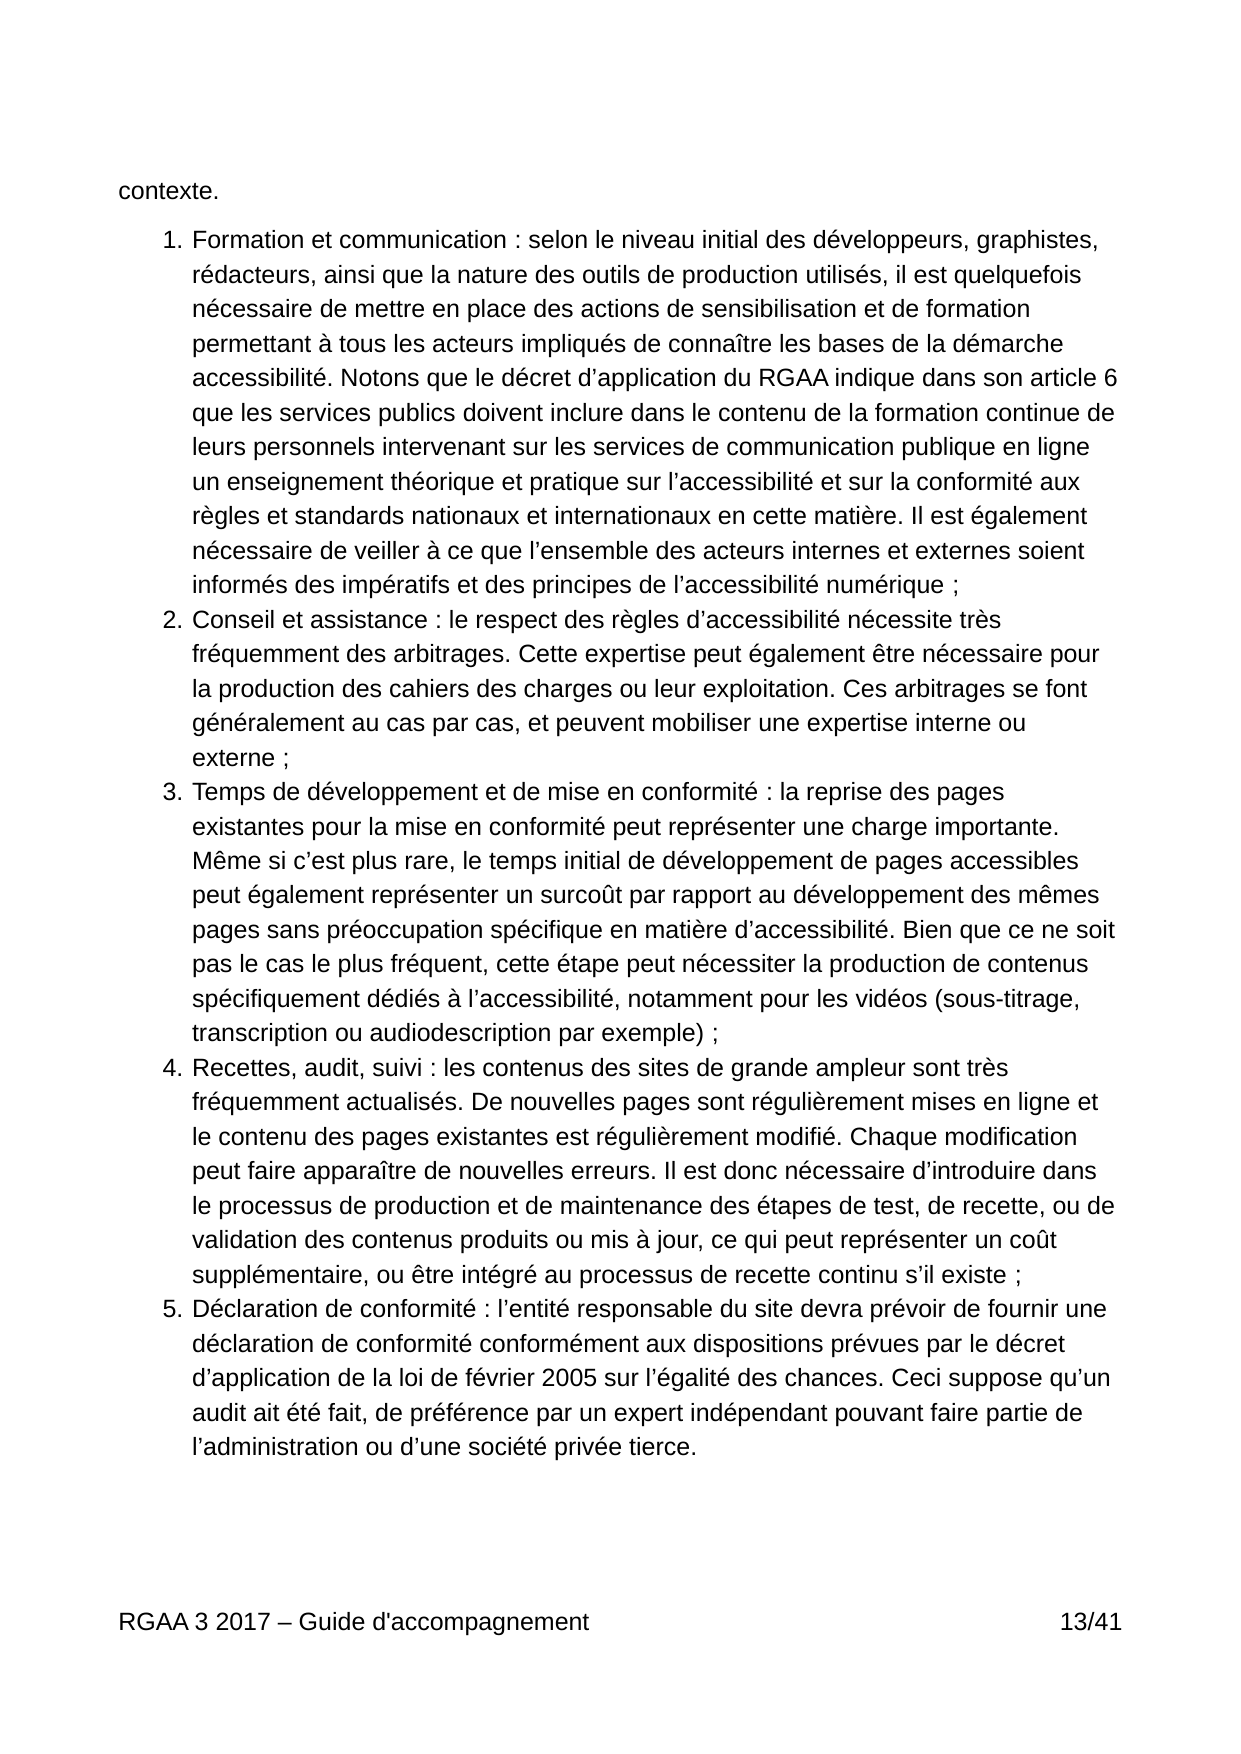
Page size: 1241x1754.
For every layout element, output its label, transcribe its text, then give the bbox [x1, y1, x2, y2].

list Temps de développement et de mise en conformité : la reprise des pages existantes pour la mise en conformité peut représenter une charge importante. Même si c’est plus rare, le temps initial de développement de pages accessibles peut également représenter un surcoût par rapport au développement des mêmes pages sans préoccupation spécifique en matière d’accessibilité. Bien que ce ne soit pas le cas le plus fréquent, cette étape peut nécessiter la production de contenus spécifiquement dédiés à l’accessibilité, notamment pour les vidéos (sous-titrage, transcription ou audiodescription par exemple) ; [162, 777, 1122, 1047]
list Formation et communication : selon le niveau initial des développeurs, graphistes, rédacteurs, ainsi que la nature des outils de production utilisés, il est quelquefois nécessaire de mettre en place des actions de sensibilisation et de formation permettant à tous les acteurs impliqués de connaître les bases de la démarche accessibilité. Notons que le décret d’application du RGAA indique dans son article 6 que les services publics doivent inclure dans le contenu de la formation continue de leurs personnels intervenant sur les services de communication publique en ligne un enseignement théorique et pratique sur l’accessibilité et sur la conformité aux règles et standards nationaux et internationaux en cette matière. Il est également nécessaire de veiller à ce que l’ensemble des acteurs internes et externes soient informés des impératifs et des principes de l’accessibilité numérique ; [162, 225, 1122, 599]
list Recettes, audit, suivi : les contenus des sites de grande ampleur sont très fréquemment actualisés. De nouvelles pages sont régulièrement mises en ligne et le contenu des pages existantes est régulièrement modifié. Chaque modification peut faire apparaître de nouvelles erreurs. Il est donc nécessaire d’introduire dans le processus de production et de maintenance des étapes de test, de recette, ou de validation des contenus produits ou mis à jour, ce qui peut représenter un coût supplémentaire, ou être intégré au processus de recette continu s’il existe ; [162, 1053, 1122, 1288]
list Déclaration de conformité : l’entité responsable du site devra prévoir de fournir une déclaration de conformité conformément aux dispositions prévues par le décret d’application de la loi de février 2005 sur l’égalité des chances. Ceci suppose qu’un audit ait été fait, de préférence par un expert indépendant pouvant faire partie de l’administration ou d’une société privée tierce. [162, 1294, 1122, 1461]
list Conseil et assistance : le respect des règles d’accessibilité nécessite très fréquemment des arbitrages. Cette expertise peut également être nécessaire pour la production des cahiers des charges ou leur exploitation. Ces arbitrages se font généralement au cas par cas, et peuvent mobiliser une expertise interne ou externe ; [162, 605, 1122, 771]
text contexte. [118, 176, 1122, 205]
